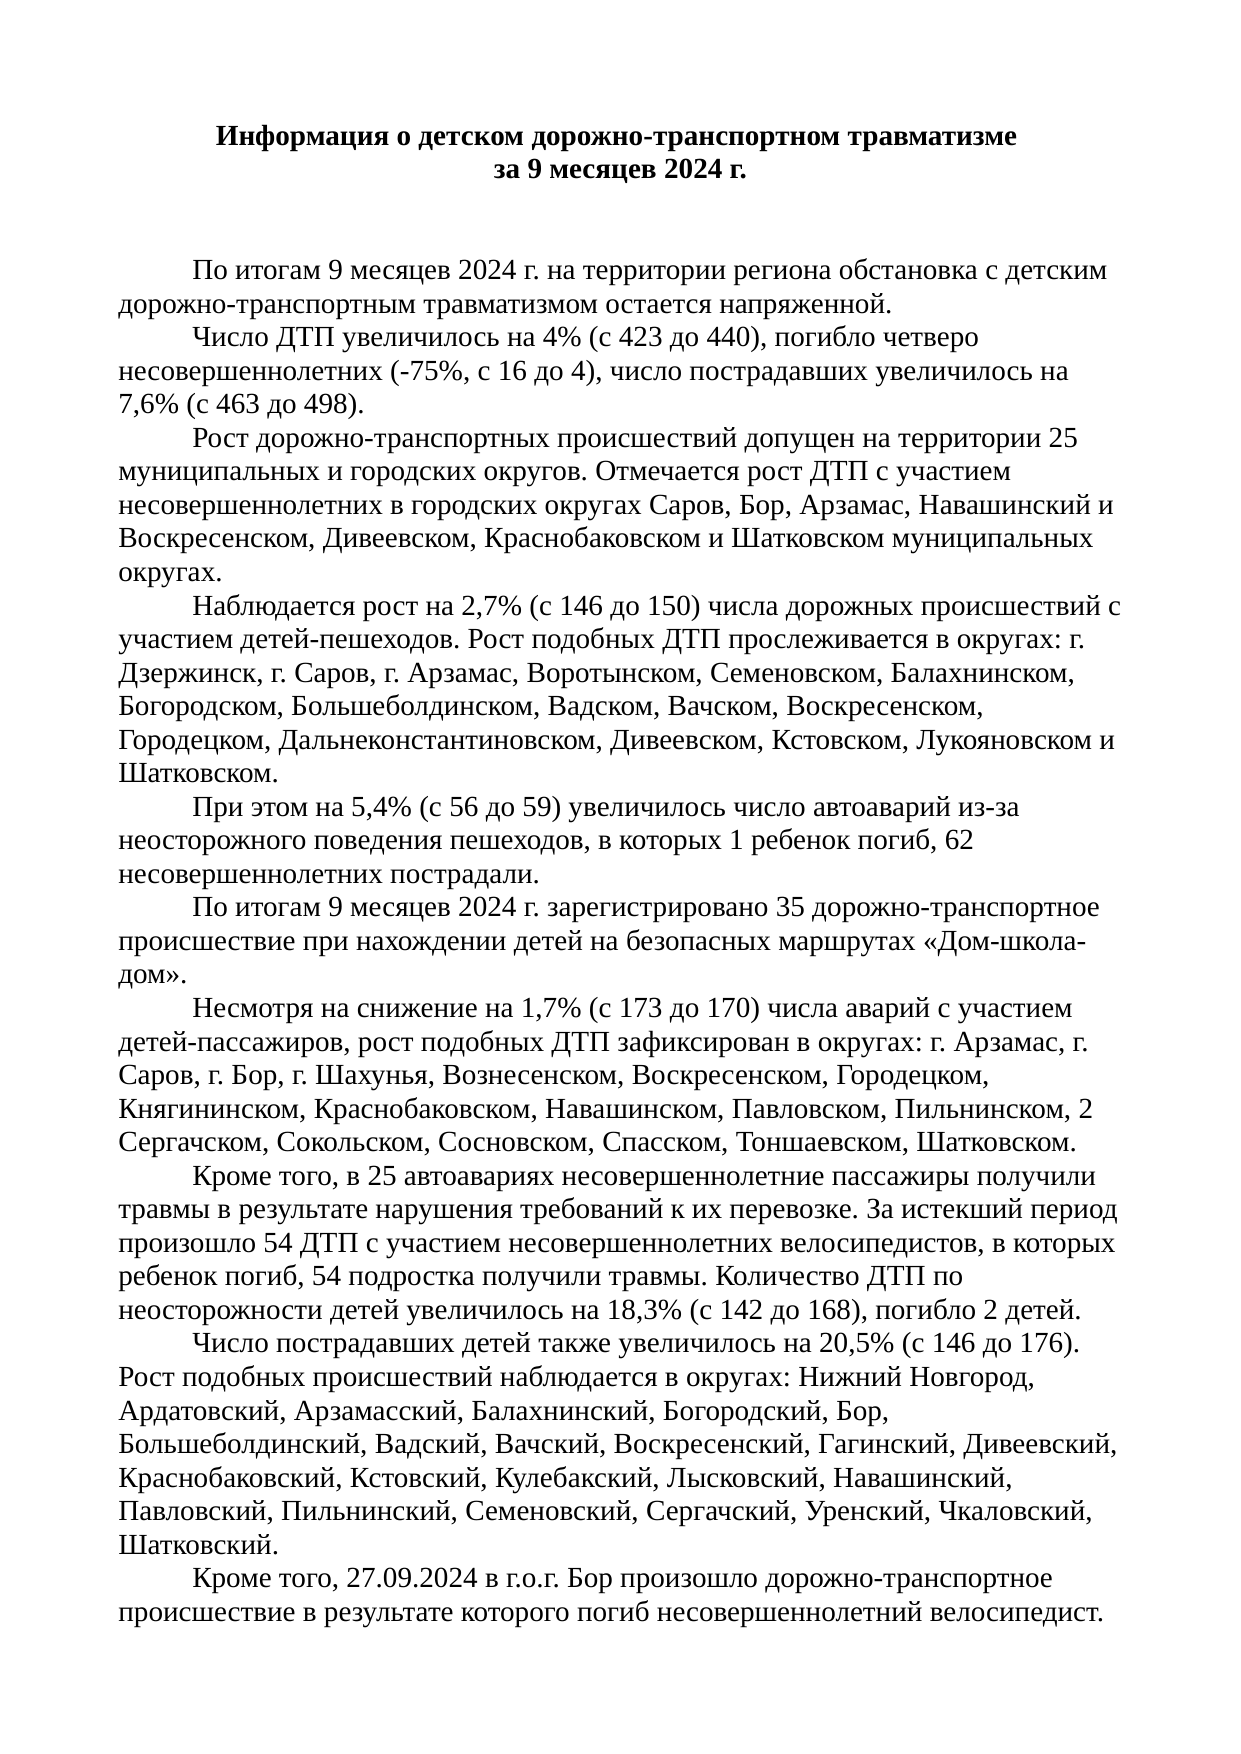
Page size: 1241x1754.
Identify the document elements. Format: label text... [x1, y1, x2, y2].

text Рост дорожно-транспортных происшествий допущен на территории 25 муниципальных и городских округов. Отмечается рост ДТП с участием несовершеннолетних в городских округах Саров, Бор, Арзамас, Навашинский и Воскресенском, Дивеевском, Краснобаковском и Шатковском муниципальных округах. [118, 420, 1122, 588]
text Информация о детском дорожно-транспортном травматизме [118, 118, 1122, 152]
text По итогам 9 месяцев 2024 г. на территории региона обстановка с детским дорожно-транспортным травматизмом остается напряженной. [118, 252, 1122, 319]
text за 9 месяцев 2024 г. [118, 152, 1122, 185]
text Кроме того, 27.09.2024 в г.о.г. Бор произошло дорожно-транспортное происшествие в результате которого погиб несовершеннолетний велосипедист. [118, 1560, 1122, 1627]
text Кроме того, в 25 автоавариях несовершеннолетние пассажиры получили травмы в результате нарушения требований к их перевозке. За истекший период произошло 54 ДТП с участием несовершеннолетних велосипедистов, в которых ребенок погиб, 54 подростка получили травмы. Количество ДТП по неосторожности детей увеличилось на 18,3% (с 142 до 168), погибло 2 детей. Число пострадавших детей также увеличилось на 20,5% (с 146 до 176). Рост подобных происшествий наблюдается в округах: Нижний Новгород, Ардатовский, Арзамасский, Балахнинский, Богородский, Бор, Большеболдинский, Вадский, Вачский, Воскресенский, Гагинский, Дивеевский, Краснобаковский, Кстовский, Кулебакский, Лысковский, Навашинский, Павловский, Пильнинский, Семеновский, Сергачский, Уренский, Чкаловский, Шатковский. [118, 1158, 1122, 1560]
text При этом на 5,4% (с 56 до 59) увеличилось число автоаварий из-за неосторожного поведения пешеходов, в которых 1 ребенок погиб, 62 несовершеннолетних пострадали. [118, 789, 1122, 889]
text По итогам 9 месяцев 2024 г. зарегистрировано 35 дорожно-транспортное происшествие при нахождении детей на безопасных маршрутах «Дом-школа-дом». [118, 889, 1122, 990]
text Наблюдается рост на 2,7% (с 146 до 150) числа дорожных происшествий с участием детей-пешеходов. Рост подобных ДТП прослеживается в округах: г. Дзержинск, г. Саров, г. Арзамас, Воротынском, Семеновском, Балахнинском, Богородском, Большеболдинском, Вадском, Вачском, Воскресенском, Городецком, Дальнеконстантиновском, Дивеевском, Кстовском, Лукояновском и Шатковском. [118, 588, 1122, 789]
text Несмотря на снижение на 1,7% (с 173 до 170) числа аварий с участием детей-пассажиров, рост подобных ДТП зафиксирован в округах: г. Арзамас, г. Саров, г. Бор, г. Шахунья, Вознесенском, Воскресенском, Городецком, Княгининском, Краснобаковском, Навашинском, Павловском, Пильнинском, 2 Сергачском, Сокольском, Сосновском, Спасском, Тоншаевском, Шатковском. [118, 990, 1122, 1158]
text Число ДТП увеличилось на 4% (с 423 до 440), погибло четверо несовершеннолетних (-75%, с 16 до 4), число пострадавших увеличилось на 7,6% (с 463 до 498). [118, 319, 1122, 420]
